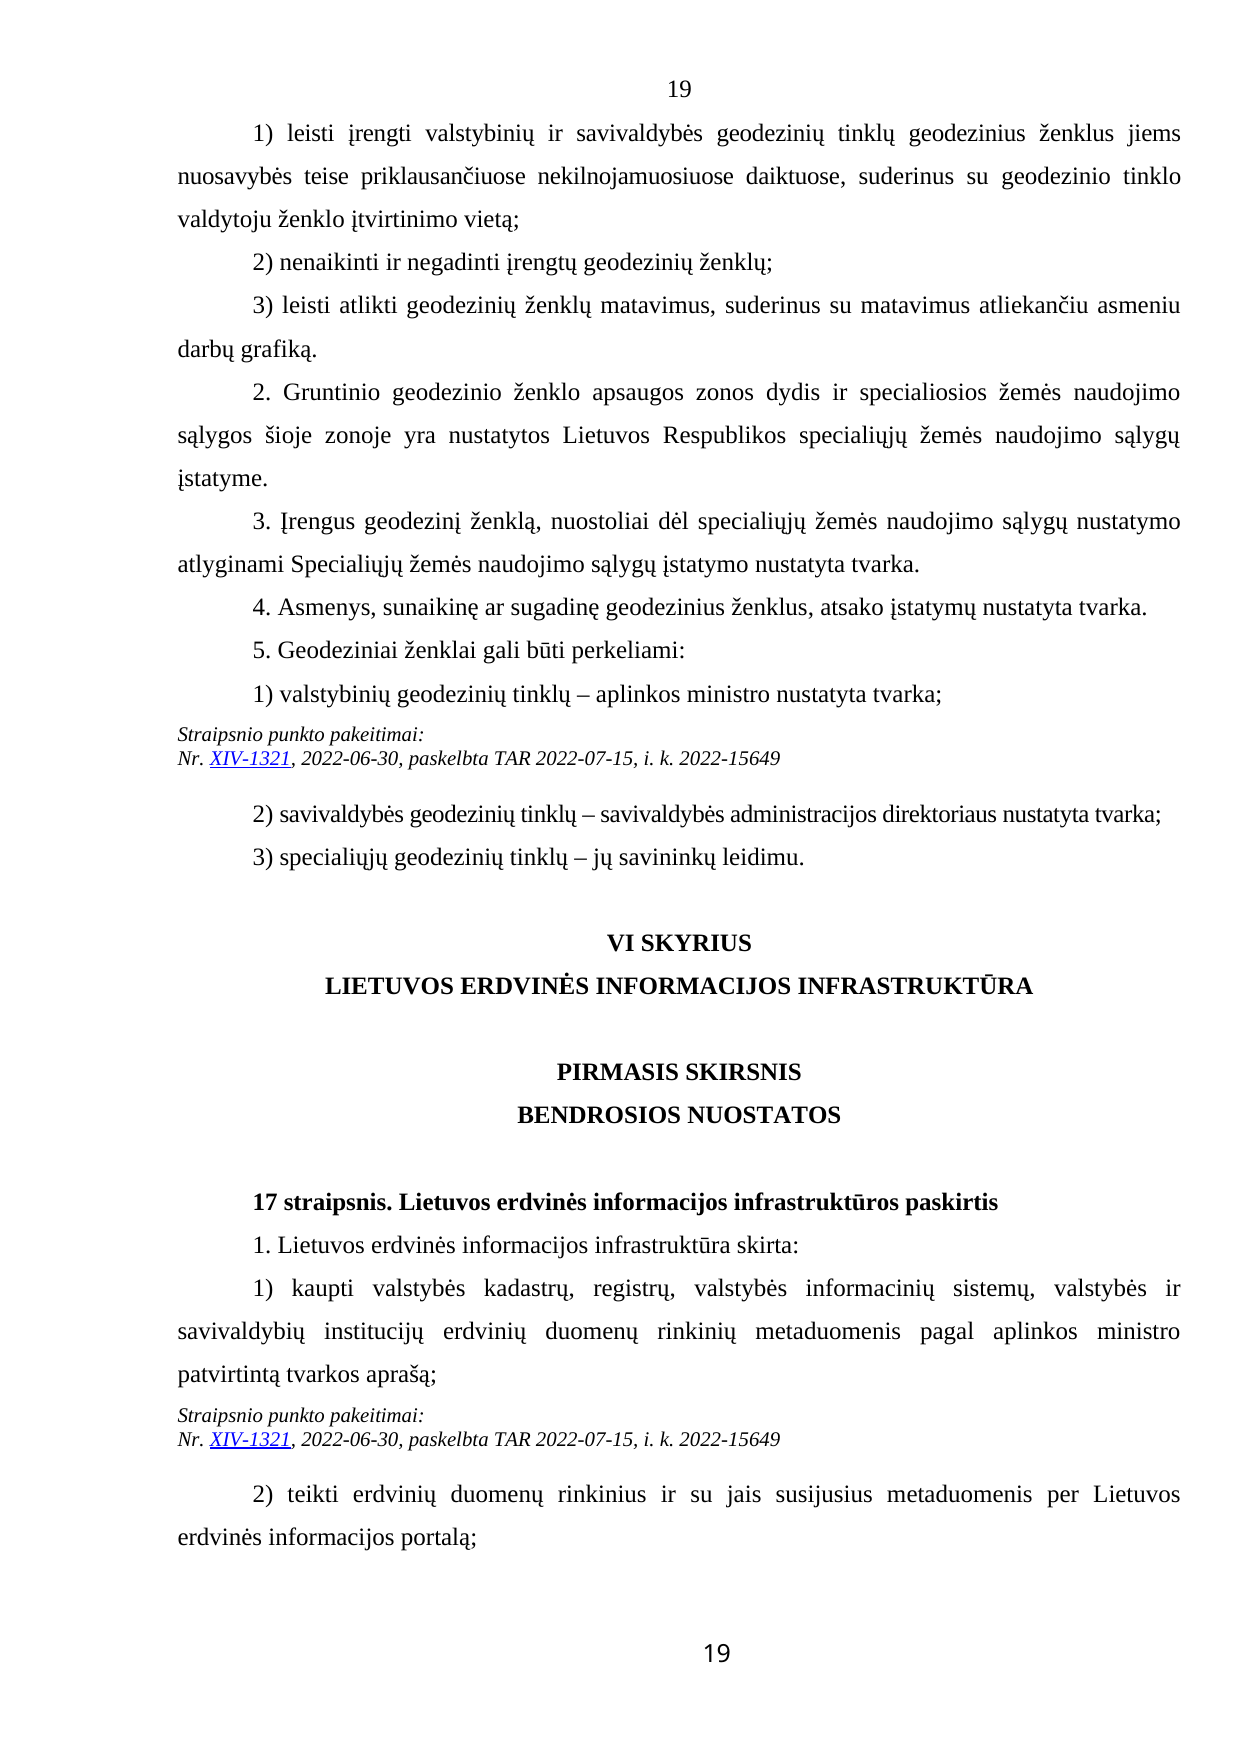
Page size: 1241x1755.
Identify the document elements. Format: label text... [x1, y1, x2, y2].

text 3) leisti atlikti geodezinių ženklų matavimus, suderinus su matavimus atliekančiu asmeniu darbų grafiką. [177, 291, 1181, 362]
text Straipsnio punkto pakeitimai: [177, 1402, 1181, 1427]
text 2) savivaldybės geodezinių tinklų – savivaldybės administracijos direktoriaus nustatyta tvarka; [177, 799, 1181, 827]
text 1. Lietuvos erdvinės informacijos infrastruktūra skirta: [177, 1230, 1181, 1259]
text 3) specialiųjų geodezinių tinklų – jų savininkų leidimu. [177, 842, 1181, 871]
text 2) nenaikinti ir negadinti įrengtų geodezinių ženklų; [177, 247, 1181, 276]
text BENDROSIOS NUOSTATOS [177, 1101, 1181, 1129]
text 2) teikti erdvinių duomenų rinkinius ir su jais susijusius metaduomenis per Lietuvos erdvinės informacijos portalą; [177, 1479, 1181, 1551]
text 1) kaupti valstybės kadastrų, registrų, valstybės informacinių sistemų, valstybės ir savivaldybių institucijų erdvinių duomenų rinkinių metaduomenis pagal aplinkos ministro patvirtintą tvarkos aprašą; [177, 1273, 1181, 1388]
text LIETUVOS ERDVINĖS INFORMACIJOS INFRASTRUKTŪRA [177, 971, 1181, 1000]
text 5. Geodeziniai ženklai gali būti perkeliami: [177, 636, 1181, 664]
text VI SKYRIUS [177, 928, 1181, 957]
text 1) valstybinių geodezinių tinklų – aplinkos ministro nustatyta tvarka; [177, 679, 1181, 707]
text 4. Asmenys, sunaikinę ar sugadinę geodezinius ženklus, atsako įstatymų nustatyta tvarka. [177, 592, 1181, 621]
text PIRMASIS SKIRSNIS [177, 1057, 1181, 1086]
text 3. Įrengus geodezinį ženklą, nuostoliai dėl specialiųjų žemės naudojimo sąlygų nustatymo atlyginami Specialiųjų žemės naudojimo sąlygų įstatymo nustatyta tvarka. [177, 506, 1181, 578]
text 2. Gruntinio geodezinio ženklo apsaugos zonos dydis ir specialiosios žemės naudojimo sąlygos šioje zonoje yra nustatytos Lietuvos Respublikos specialiųjų žemės naudojimo sąlygų įstatyme. [177, 377, 1181, 492]
text Nr. XIV-1321, 2022-06-30, paskelbta TAR 2022-07-15, i. k. 2022-15649 [177, 1427, 1181, 1451]
text 1) leisti įrengti valstybinių ir savivaldybės geodezinių tinklų geodezinius ženklus jiems nuosavybės teise priklausančiuose nekilnojamuosiuose daiktuose, suderinus su geodezinio tinklo valdytoju ženklo įtvirtinimo vietą; [177, 118, 1181, 233]
text 17 straipsnis. Lietuvos erdvinės informacijos infrastruktūros paskirtis [177, 1187, 1181, 1216]
text Straipsnio punkto pakeitimai: [177, 722, 1181, 746]
text Nr. XIV-1321, 2022-06-30, paskelbta TAR 2022-07-15, i. k. 2022-15649 [177, 746, 1181, 770]
